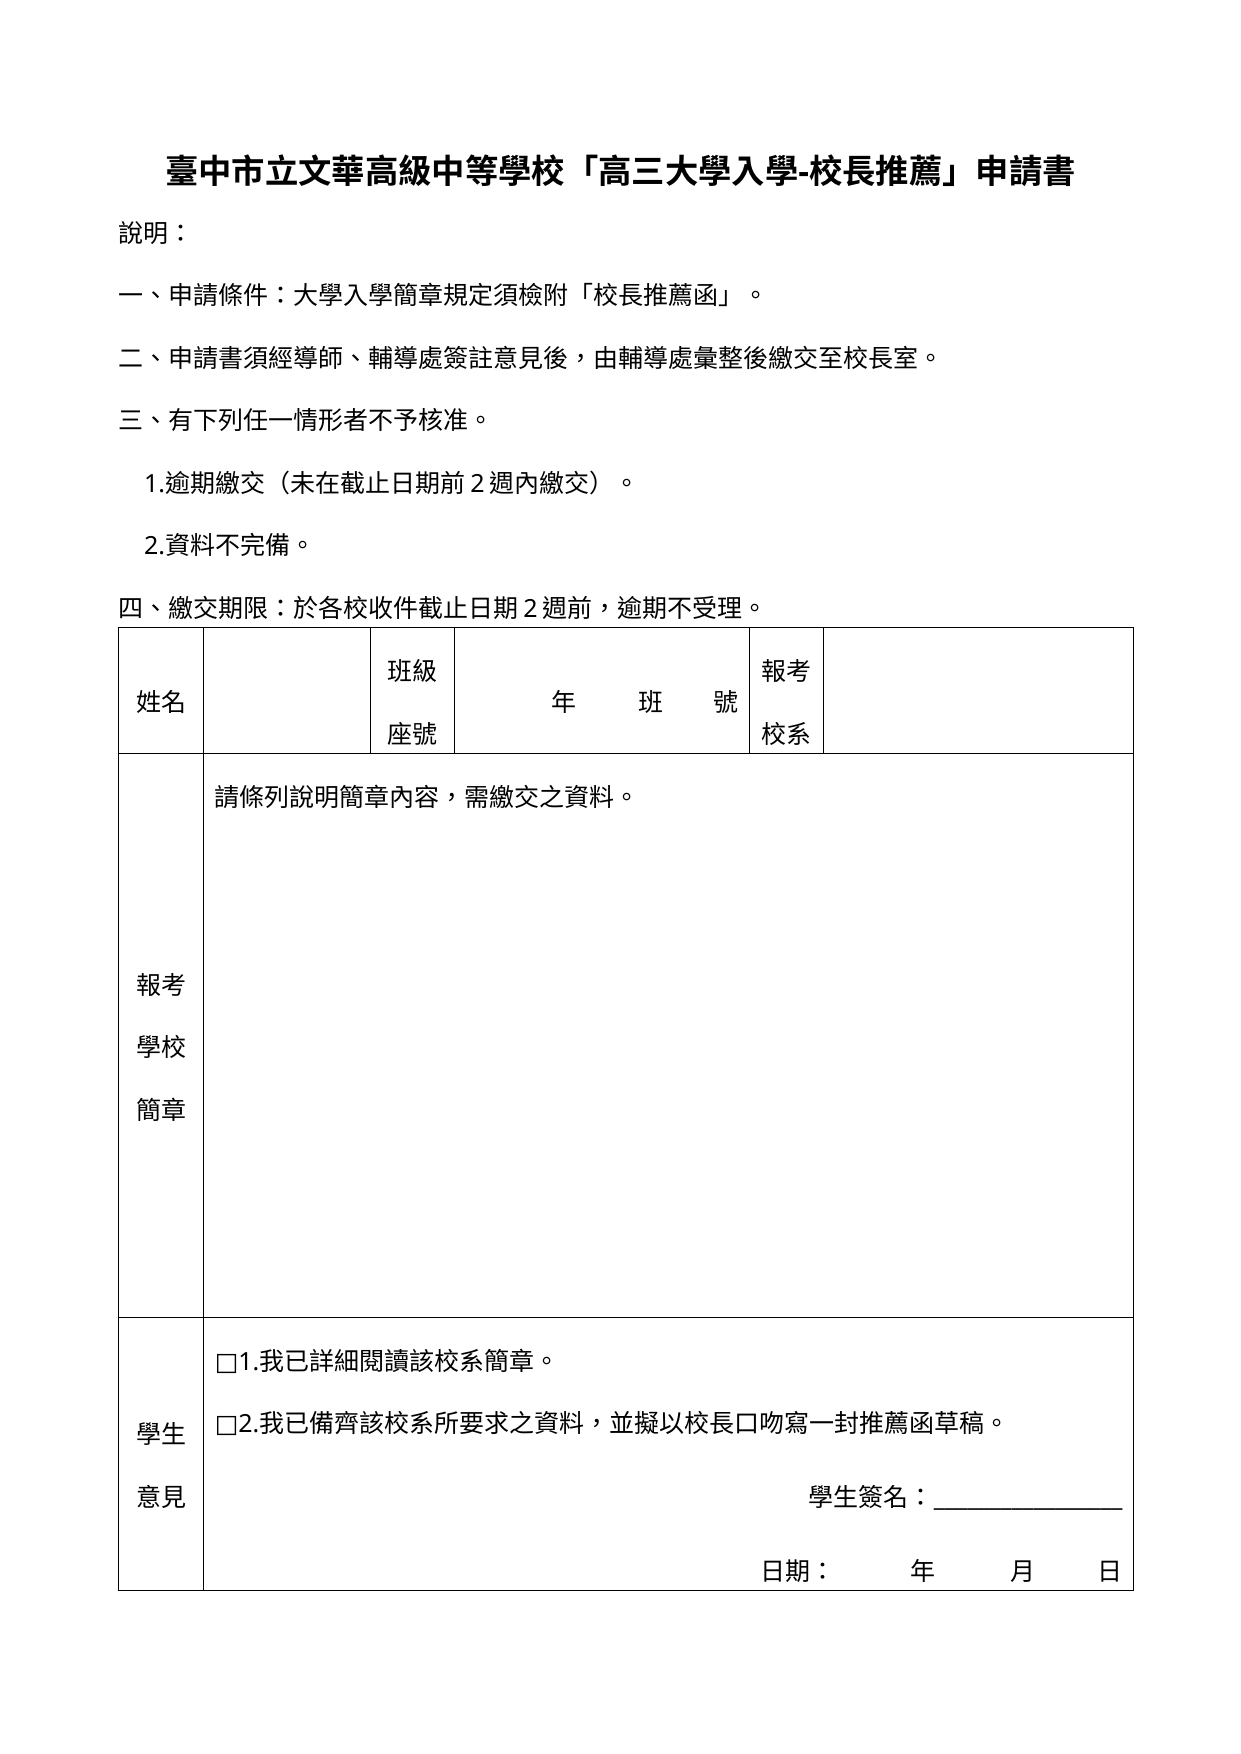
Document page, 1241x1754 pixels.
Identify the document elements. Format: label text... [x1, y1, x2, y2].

text 說明： [118, 189, 1122, 252]
text 臺中市立文華高級中等學校「高三大學入學-校長推薦」申請書 [118, 127, 1122, 189]
text 2.資料不完備。 [118, 502, 1122, 564]
table_cell 請條列說明簡章內容，需繳交之資料。 [204, 754, 1133, 1317]
table_header [824, 628, 1133, 753]
table_cell 學生意見 [119, 1318, 203, 1590]
text 三、有下列任一情形者不予核准。 [118, 377, 1122, 439]
table_cell 報考學校簡章 [119, 754, 203, 1317]
table_header 姓名 [119, 628, 203, 753]
text 一、申請條件：大學入學簡章規定須檢附「校長推薦函」。 [118, 252, 1122, 314]
table_header 報考校系 [750, 628, 823, 753]
table_header 班級 座號 [371, 628, 454, 753]
text 四、繳交期限：於各校收件截止日期2週前，逾期不受理。 [118, 564, 1122, 627]
table_cell □1.我已詳細閱讀該校系簡章。 □2.我已備齊該校系所要求之資料，並擬以校長口吻寫一封推薦函草稿。 學生簽名：_________________ 日期： 年 月 日 [204, 1318, 1133, 1590]
text 1.逾期繳交（未在截止日期前2週內繳交）。 [118, 439, 1122, 502]
table_header [204, 628, 370, 753]
table_header 年 班 號 [455, 628, 749, 753]
text 二、申請書須經導師、輔導處簽註意見後，由輔導處彙整後繳交至校長室。 [118, 314, 1122, 377]
